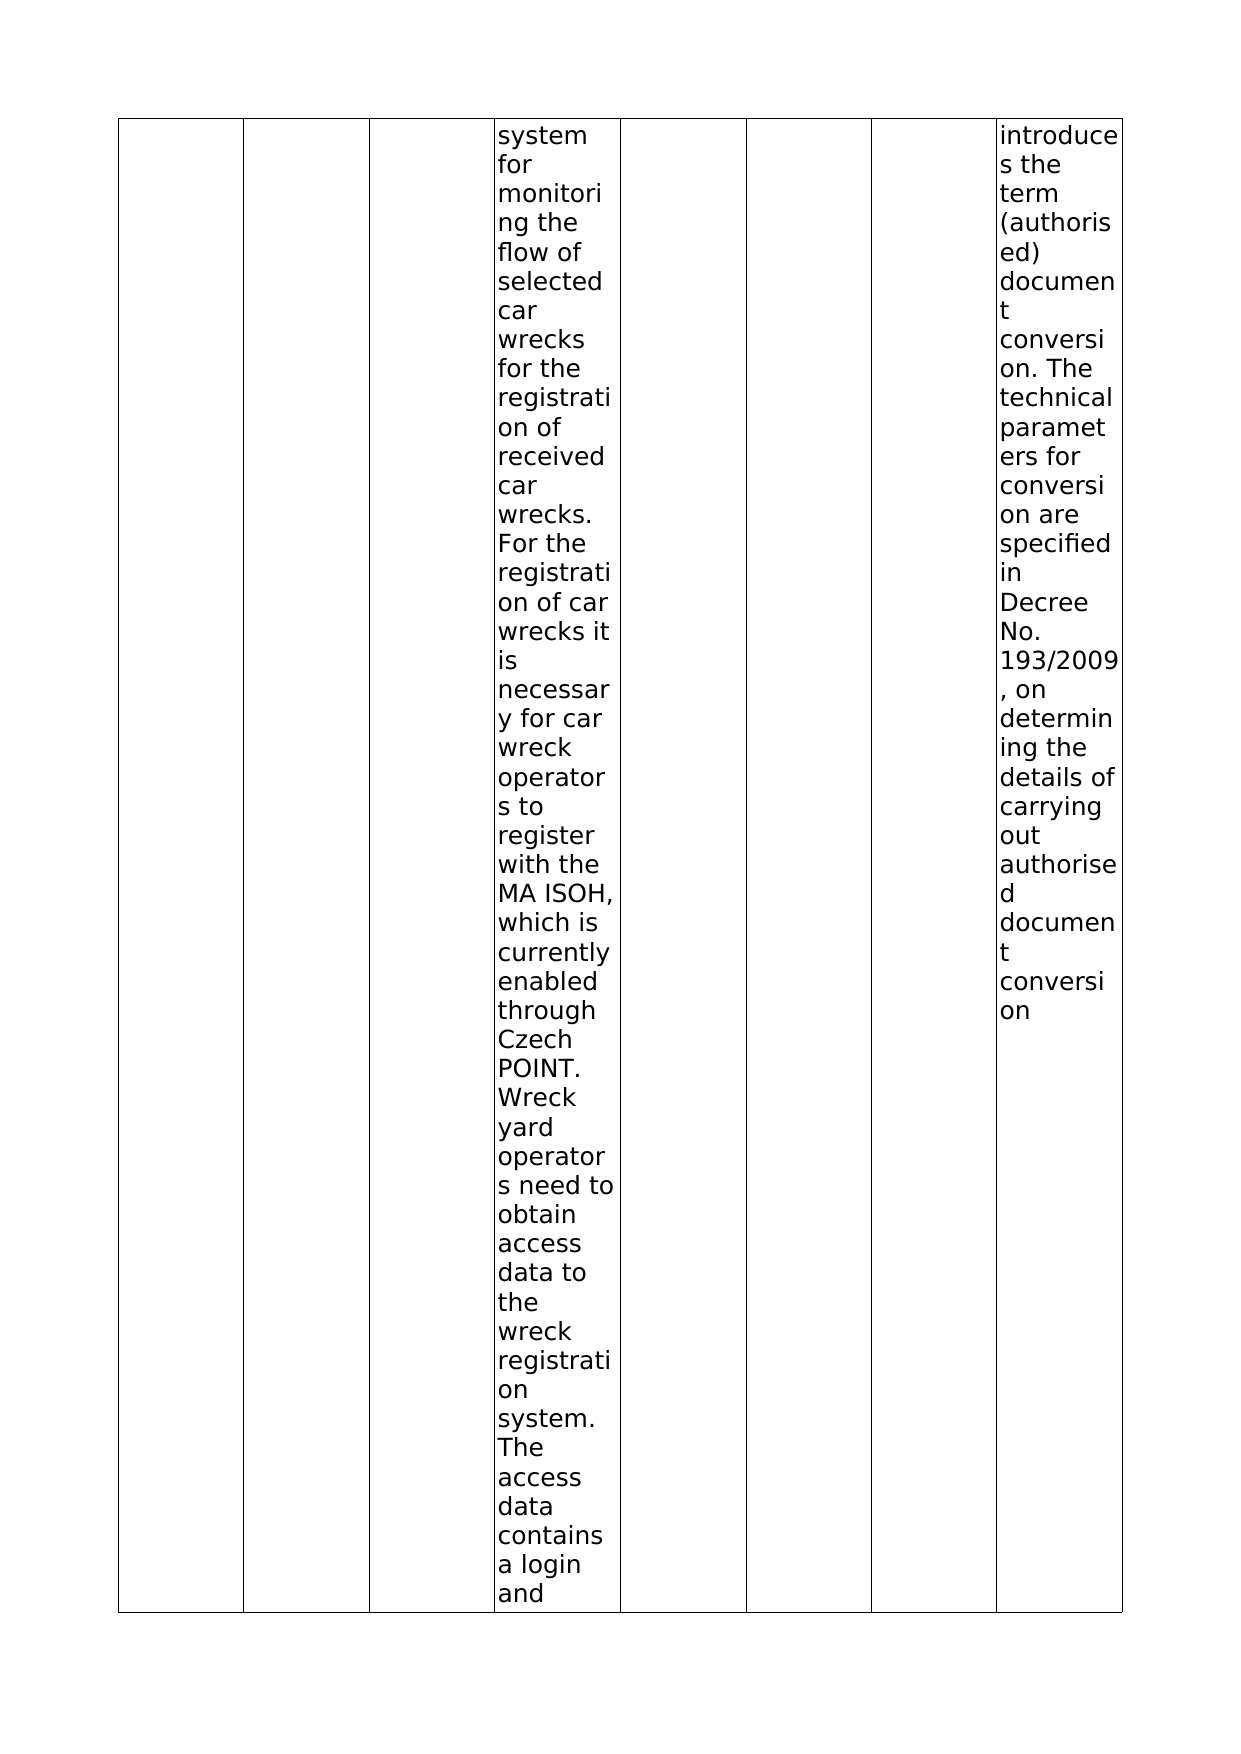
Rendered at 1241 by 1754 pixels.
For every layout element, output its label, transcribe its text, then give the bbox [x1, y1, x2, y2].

table_cell system for monitoring the flow of selected car wrecks for the registration of received car wrecks. For the registration of car wrecks it is necessary for car wreck operators to register with the MA ISOH, which is currently enabled through Czech POINT. Wreck yard operators need to obtain access data to the wreck registration system. The access data contains a login and [495, 119, 620, 1612]
table_cell [244, 119, 369, 1612]
table_cell introduces the term (authorised) document conversion. The technical parameters for conversion are specified in Decree No. 193/2009, on determining the details of carrying out authorised document conversion [997, 119, 1122, 1612]
table_cell [370, 119, 494, 1612]
table_cell [621, 119, 746, 1612]
table_cell [747, 119, 871, 1612]
table_cell [119, 119, 243, 1612]
table_cell [872, 119, 996, 1612]
